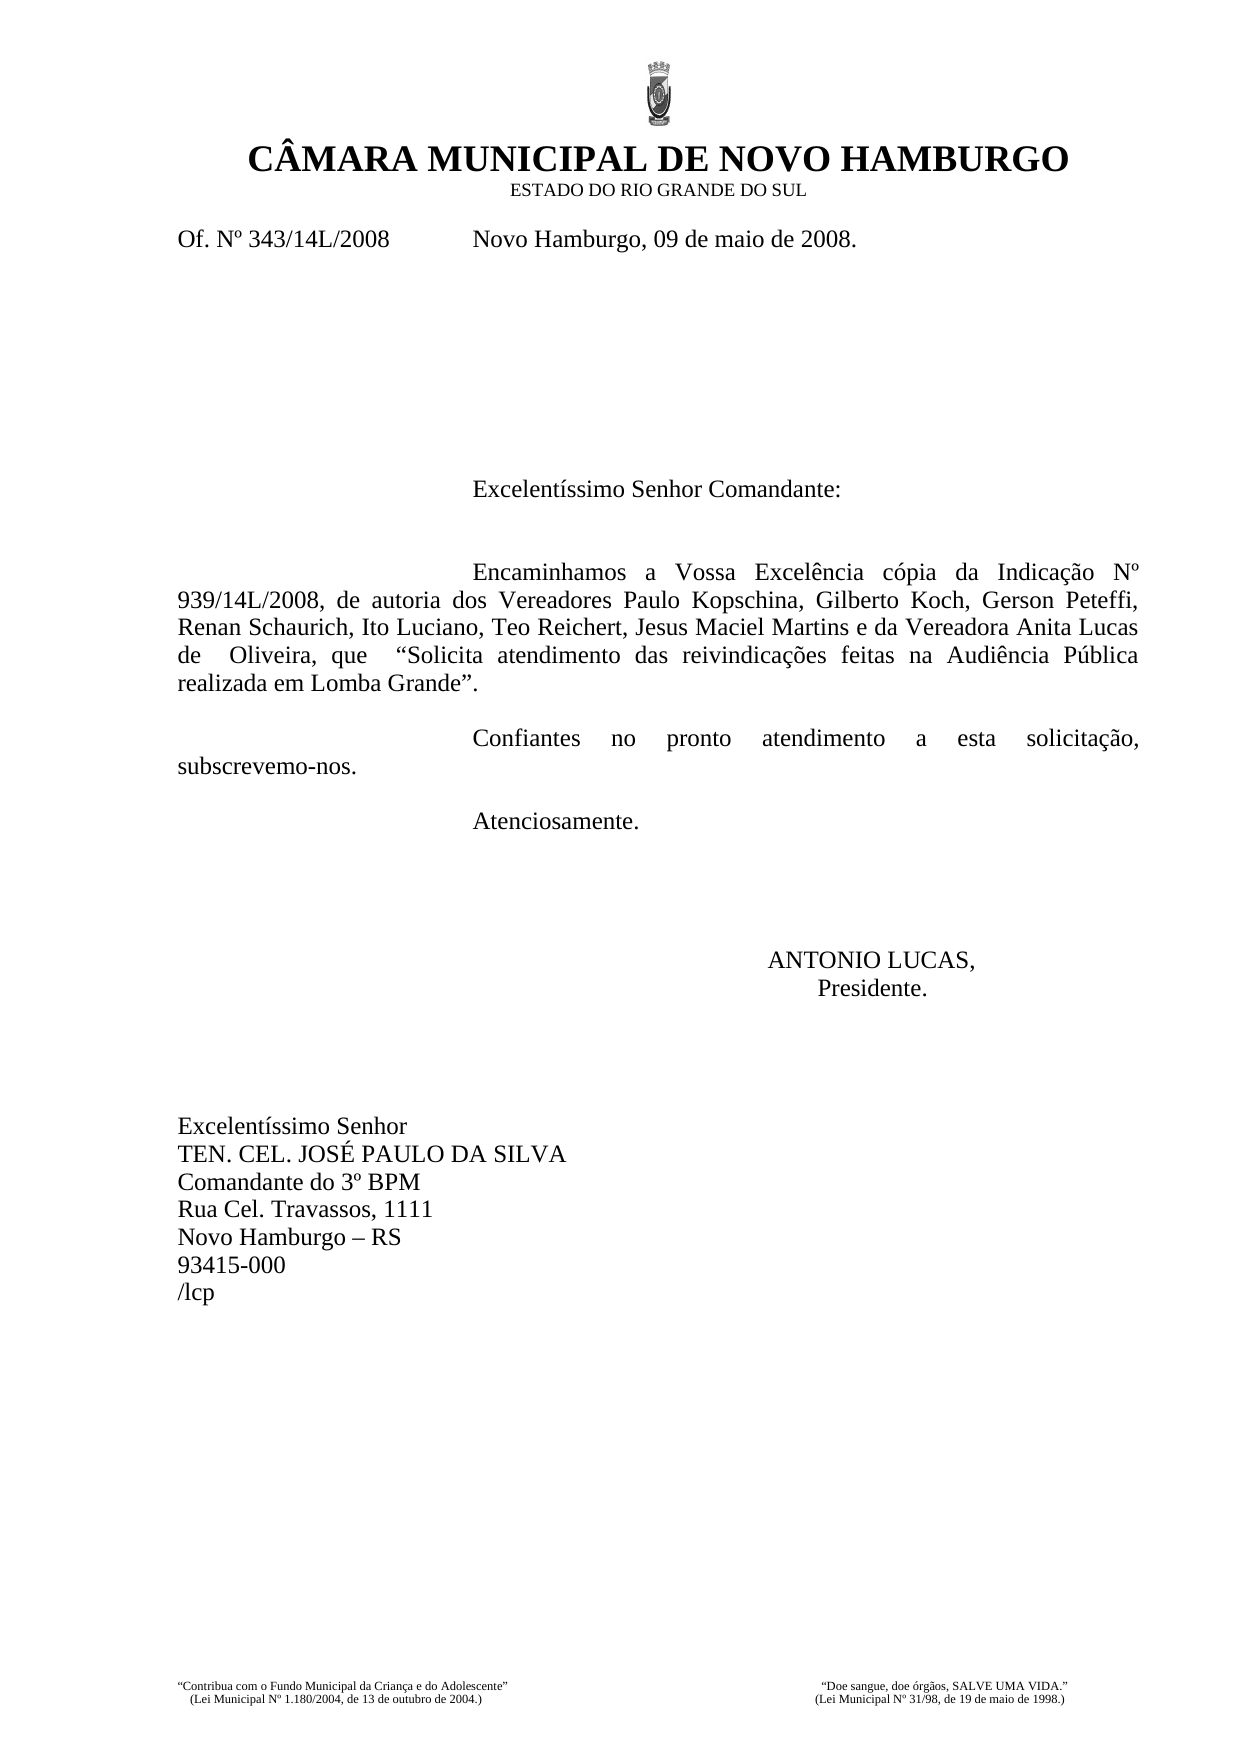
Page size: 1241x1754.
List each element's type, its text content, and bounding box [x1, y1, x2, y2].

text Comandante do 3º BPM [177, 1168, 1140, 1195]
text 93415-000 [177, 1251, 1140, 1278]
text Excelentíssimo Senhor [177, 1112, 1140, 1140]
text Confiantes no pronto atendimento a esta solicitação, subscrevemo-nos. [177, 724, 1140, 780]
text Rua Cel. Travassos, 1111 [177, 1195, 1140, 1223]
text TEN. CEL. JOSÉ PAULO DA SILVA [177, 1140, 1140, 1168]
text Novo Hamburgo – RS [177, 1223, 1140, 1251]
text Presidente. [177, 974, 1140, 1001]
text Atenciosamente. [177, 807, 1140, 835]
text ANTONIO LUCAS, [177, 946, 1140, 974]
text Excelentíssimo Senhor Comandante: [177, 475, 1140, 503]
subtitle Of. Nº 343/14L/2008 Novo Hamburgo, 09 de maio de 2008. [177, 226, 1140, 253]
text Encaminhamos a Vossa Excelência cópia da Indicação Nº 939/14L/2008, de autoria dos Vereadores Paulo Kopschina, Gilberto Koch, Gerson Peteffi, Renan Schaurich, Ito Luciano, Teo Reichert, Jesus Maciel Martins e da Vereadora Anita Lucas de Oliveira, que “Solicita atendimento das reivindicações feitas na Audiência Pública realizada em Lomba Grande”. [177, 558, 1140, 697]
text /lcp [177, 1278, 1140, 1306]
